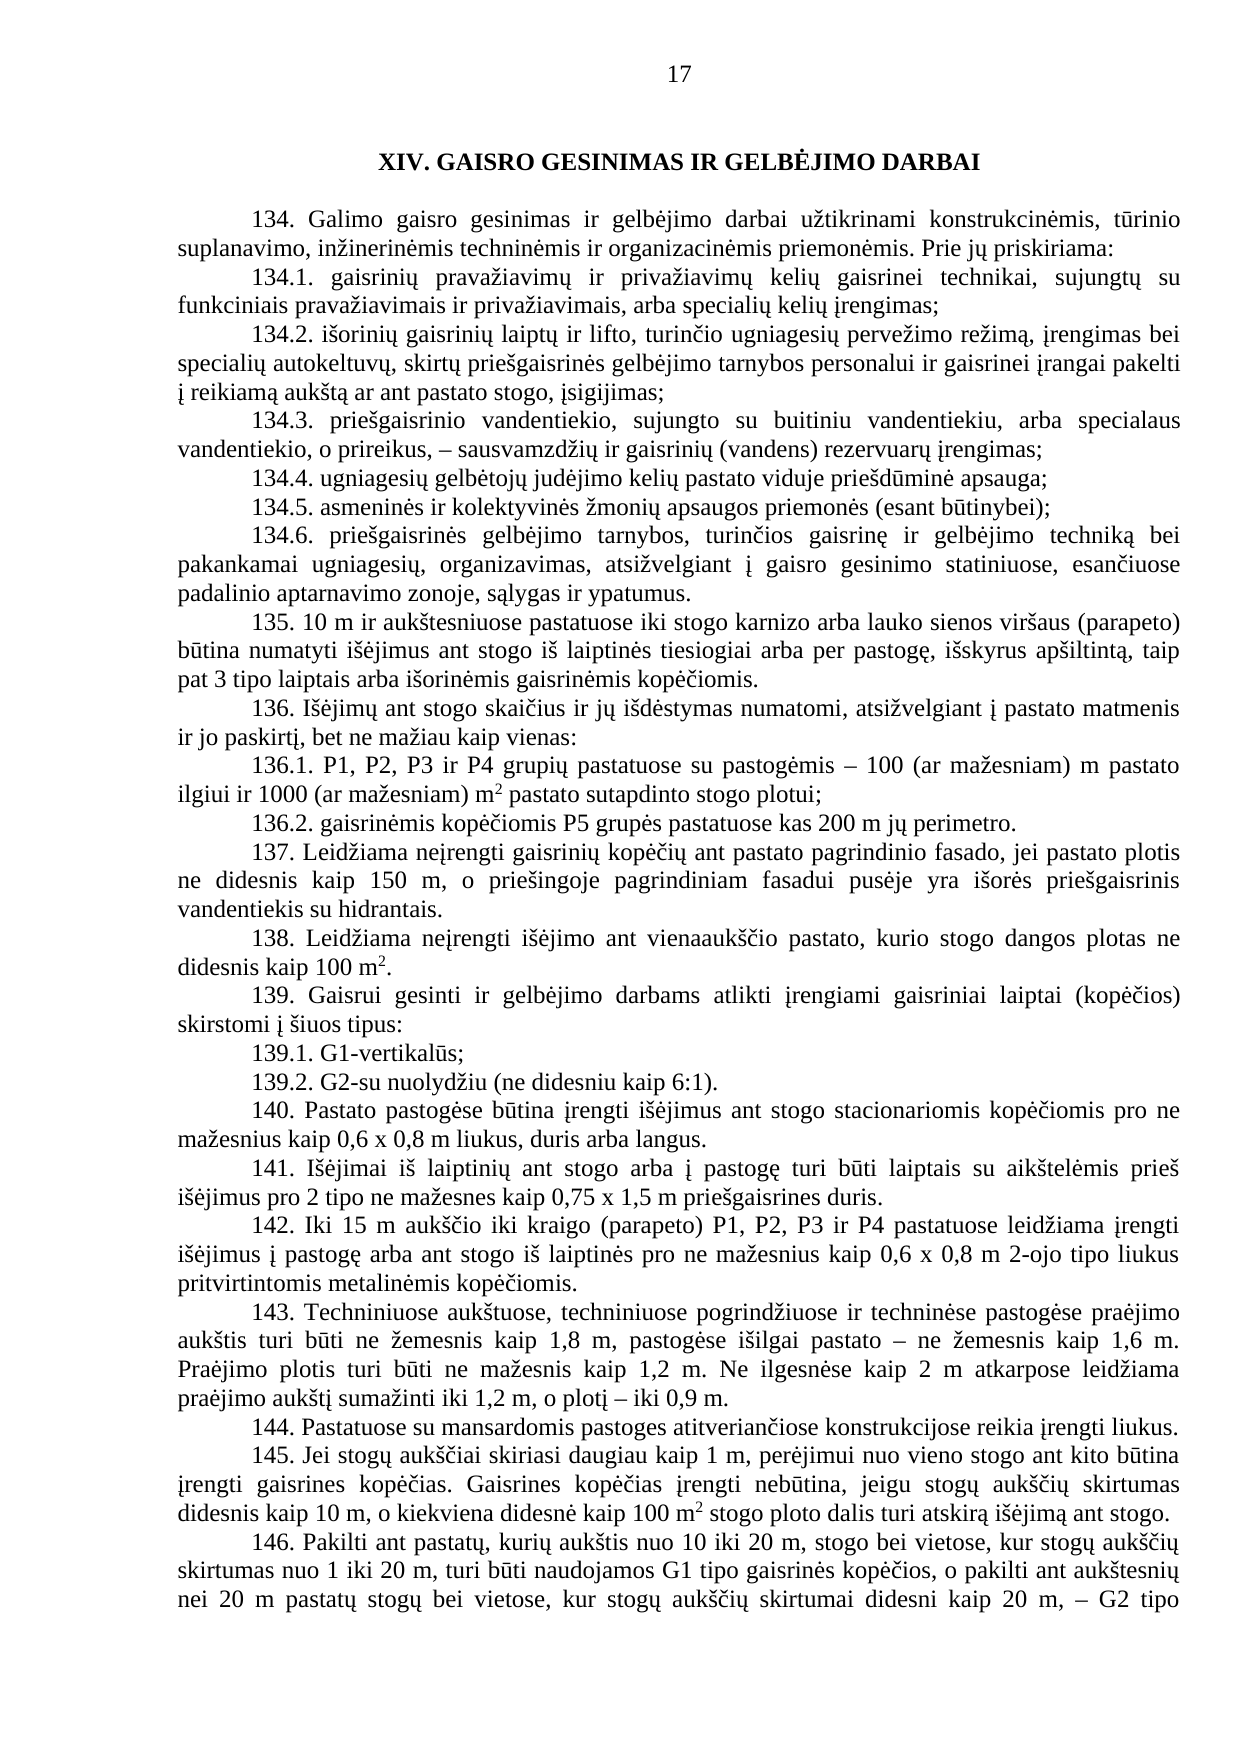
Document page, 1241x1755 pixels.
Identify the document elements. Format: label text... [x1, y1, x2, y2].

text 139.2. G2-su nuolydžiu (ne didesniu kaip 6:1). [177, 1067, 1181, 1096]
text 140. Pastato pastogėse būtina įrengti išėjimus ant stogo stacionariomis kopėčiomis pro ne mažesnius kaip 0,6 x 0,8 m liukus, duris arba langus. [177, 1096, 1181, 1153]
text 134. Galimo gaisro gesinimas ir gelbėjimo darbai užtikrinami konstrukcinėmis, tūrinio suplanavimo, inžinerinėmis techninėmis ir organizacinėmis priemonėmis. Prie jų priskiriama: [177, 204, 1181, 262]
text 134.6. priešgaisrinės gelbėjimo tarnybos, turinčios gaisrinę ir gelbėjimo techniką bei pakankamai ugniagesių, organizavimas, atsižvelgiant į gaisro gesinimo statiniuose, esančiuose padalinio aptarnavimo zonoje, sąlygas ir ypatumus. [177, 521, 1181, 607]
text 136. Išėjimų ant stogo skaičius ir jų išdėstymas numatomi, atsižvelgiant į pastato matmenis ir jo paskirtį, bet ne mažiau kaip vienas: [177, 693, 1181, 751]
text 142. Iki 15 m aukščio iki kraigo (parapeto) P1, P2, P3 ir P4 pastatuose leidžiama įrengti išėjimus į pastogę arba ant stogo iš laiptinės pro ne mažesnius kaip 0,6 x 0,8 m 2-ojo tipo liukus pritvirtintomis metalinėmis kopėčiomis. [177, 1211, 1181, 1297]
text 136.2. gaisrinėmis kopėčiomis P5 grupės pastatuose kas 200 m jų perimetro. [177, 808, 1181, 837]
text 137. Leidžiama neįrengti gaisrinių kopėčių ant pastato pagrindinio fasado, jei pastato plotis ne didesnis kaip 150 m, o priešingoje pagrindiniam fasadui pusėje yra išorės priešgaisrinis vandentiekis su hidrantais. [177, 837, 1181, 923]
text 135. 10 m ir aukštesniuose pastatuose iki stogo karnizo arba lauko sienos viršaus (parapeto) būtina numatyti išėjimus ant stogo iš laiptinės tiesiogiai arba per pastogę, išskyrus apšiltintą, taip pat 3 tipo laiptais arba išorinėmis gaisrinėmis kopėčiomis. [177, 607, 1181, 693]
text 143. Techniniuose aukštuose, techniniuose pogrindžiuose ir techninėse pastogėse praėjimo aukštis turi būti ne žemesnis kaip 1,8 m, pastogėse išilgai pastato – ne žemesnis kaip 1,6 m. Praėjimo plotis turi būti ne mažesnis kaip 1,2 m. Ne ilgesnėse kaip 2 m atkarpose leidžiama praėjimo aukštį sumažinti iki 1,2 m, o plotį – iki 0,9 m. [177, 1297, 1181, 1412]
text 139. Gaisrui gesinti ir gelbėjimo darbams atlikti įrengiami gaisriniai laiptai (kopėčios) skirstomi į šiuos tipus: [177, 981, 1181, 1038]
text 136.1. P1, P2, P3 ir P4 grupių pastatuose su pastogėmis – 100 (ar mažesniam) m pastato ilgiui ir 1000 (ar mažesniam) m2 pastato sutapdinto stogo plotui; [177, 751, 1181, 808]
text 139.1. G1-vertikalūs; [177, 1038, 1181, 1067]
text 138. Leidžiama neįrengti išėjimo ant vienaaukščio pastato, kurio stogo dangos plotas ne didesnis kaip 100 m2. [177, 923, 1181, 981]
text 134.4. ugniagesių gelbėtojų judėjimo kelių pastato viduje priešdūminė apsauga; [177, 463, 1181, 492]
text XIV. GAISRO GESINIMAS IR GELBĖJIMO DARBAI [177, 147, 1181, 176]
text 134.3. priešgaisrinio vandentiekio, sujungto su buitiniu vandentiekiu, arba specialaus vandentiekio, o prireikus, – sausvamzdžių ir gaisrinių (vandens) rezervuarų įrengimas; [177, 406, 1181, 463]
text 141. Išėjimai iš laiptinių ant stogo arba į pastogę turi būti laiptais su aikštelėmis prieš išėjimus pro 2 tipo ne mažesnes kaip 0,75 x 1,5 m priešgaisrines duris. [177, 1153, 1181, 1211]
text 146. Pakilti ant pastatų, kurių aukštis nuo 10 iki 20 m, stogo bei vietose, kur stogų aukščių skirtumas nuo 1 iki 20 m, turi būti naudojamos G1 tipo gaisrinės kopėčios, o pakilti ant aukštesnių nei 20 m pastatų stogų bei vietose, kur stogų aukščių skirtumai didesni kaip 20 m, – G2 tipo [177, 1527, 1181, 1613]
text 134.5. asmeninės ir kolektyvinės žmonių apsaugos priemonės (esant būtinybei); [177, 492, 1181, 521]
text 134.2. išorinių gaisrinių laiptų ir lifto, turinčio ugniagesių pervežimo režimą, įrengimas bei specialių autokeltuvų, skirtų priešgaisrinės gelbėjimo tarnybos personalui ir gaisrinei įrangai pakelti į reikiamą aukštą ar ant pastato stogo, įsigijimas; [177, 319, 1181, 406]
text 144. Pastatuose su mansardomis pastoges atitveriančiose konstrukcijose reikia įrengti liukus. [177, 1412, 1181, 1441]
text 145. Jei stogų aukščiai skiriasi daugiau kaip 1 m, perėjimui nuo vieno stogo ant kito būtina įrengti gaisrines kopėčias. Gaisrines kopėčias įrengti nebūtina, jeigu stogų aukščių skirtumas didesnis kaip 10 m, o kiekviena didesnė kaip 100 m2 stogo ploto dalis turi atskirą išėjimą ant stogo. [177, 1441, 1181, 1527]
text 134.1. gaisrinių pravažiavimų ir privažiavimų kelių gaisrinei technikai, sujungtų su funkciniais pravažiavimais ir privažiavimais, arba specialių kelių įrengimas; [177, 262, 1181, 319]
